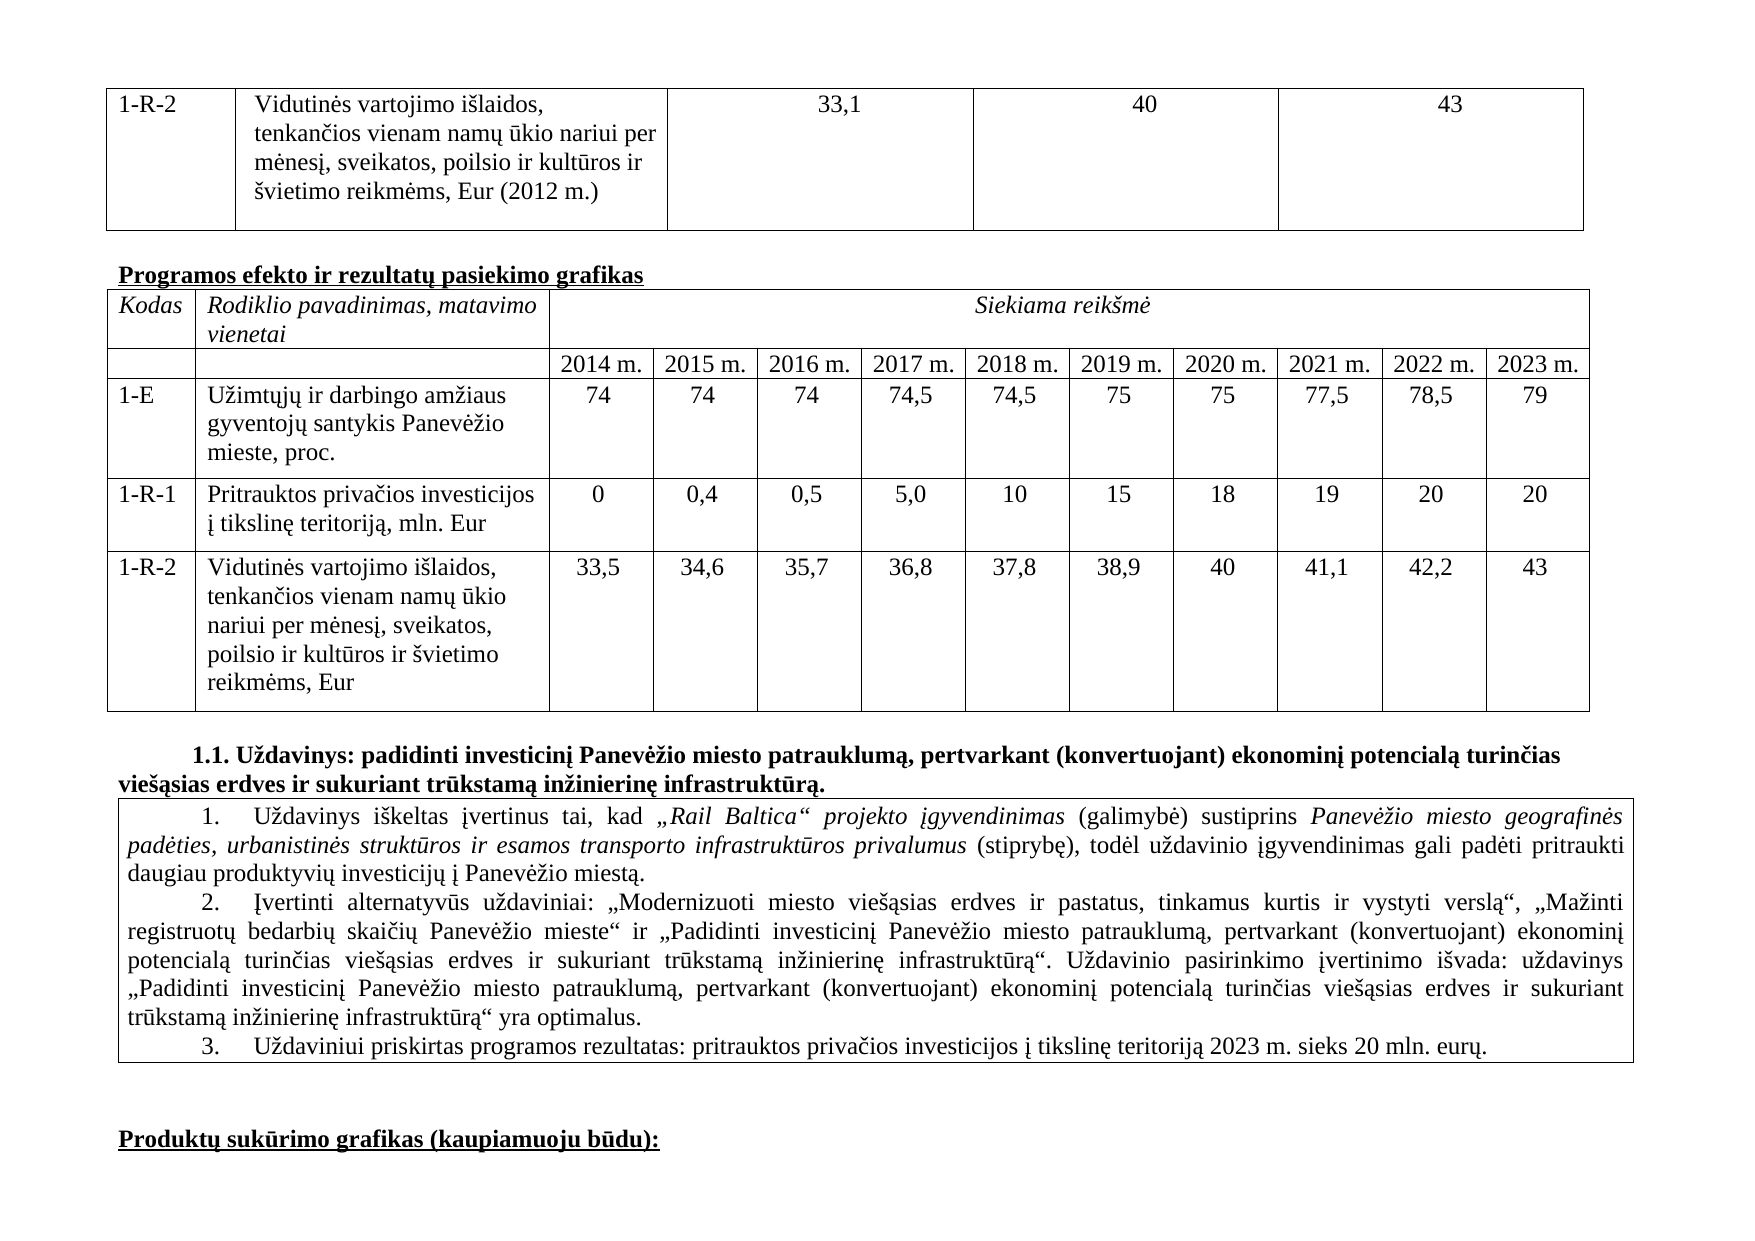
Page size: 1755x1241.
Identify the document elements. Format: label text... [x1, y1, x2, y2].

table_cell Vidutinės vartojimo išlaidos, tenkančios vienam namų ūkio nariui per mėnesį, sveikatos, poilsio ir kultūros ir švietimo reikmėms, Eur [196, 552, 549, 711]
table_header [1174, 290, 1278, 348]
text Produktų sukūrimo grafikas (kaupiamuoju būdu): [118, 1124, 1636, 1153]
table_header [758, 290, 862, 348]
table_cell 36,8 [862, 552, 965, 711]
table_cell 33,5 [550, 552, 653, 711]
table_cell 10 [966, 479, 1069, 551]
table_cell 2016 m. [758, 349, 861, 378]
table_cell Vidutinės vartojimo išlaidos, tenkančios vienam namų ūkio nariui per mėnesį, sveikatos, poilsio ir kultūros ir švietimo reikmėms, Eur (2012 m.) [236, 89, 667, 230]
table_cell 2022 m. [1383, 349, 1486, 378]
table_cell 35,7 [758, 552, 861, 711]
table_header Rodiklio pavadinimas, matavimo vienetai [196, 290, 549, 348]
text 1.1. Uždavinys: padidinti investicinį Panevėžio miesto patrauklumą, pertvarkant (konvertuojant) ekonominį potencialą turinčias viešąsias erdves ir sukuriant trūkstamą inžinierinę infrastruktūrą. [118, 740, 1636, 798]
table_header [1382, 290, 1486, 348]
table_cell 1-R-2 [108, 552, 195, 711]
table_cell 79 [1487, 379, 1589, 478]
table_header Kodas [108, 290, 195, 348]
table_header [1278, 290, 1382, 348]
table_cell 74,5 [966, 379, 1069, 478]
table_cell 40 [974, 89, 1278, 230]
table_cell 1-E [108, 379, 195, 478]
table_cell [196, 349, 549, 378]
table_cell 37,8 [966, 552, 1069, 711]
text Programos efekto ir rezultatų pasiekimo grafikas [118, 260, 1636, 288]
table_cell 2021 m. [1278, 349, 1382, 378]
table_cell 78,5 [1383, 379, 1486, 478]
text 1. Uždavinys iškeltas įvertinus tai, kad „Rail Baltica“ projekto įgyvendinimas (galimybė) sustiprins Panevėžio miesto geografinės padėties, urbanistinės struktūros ir esamos transporto infrastruktūros privalumus (stiprybę), todėl uždavinio įgyvendinimas gali padėti pritraukti daugiau produktyvių investicijų į Panevėžio miestą. [119, 799, 1633, 884]
table_cell 74 [758, 379, 861, 478]
table_cell 15 [1070, 479, 1173, 551]
table_cell 1-R-2 [107, 89, 235, 230]
table_cell 75 [1174, 379, 1277, 478]
table_cell 2017 m. [862, 349, 965, 378]
table_cell 2015 m. [654, 349, 757, 378]
table_header Siekiama reikšmė [966, 290, 1174, 348]
table_cell [108, 349, 195, 378]
table_cell 38,9 [1070, 552, 1173, 711]
table_cell 74,5 [862, 379, 965, 478]
text 3. Uždaviniui priskirtas programos rezultatas: pritrauktos privačios investicijos į tikslinę teritoriją 2023 m. sieks 20 mln. eurų. [119, 1028, 1633, 1062]
table_cell 2023 m. [1487, 349, 1589, 378]
table_cell 33,1 [668, 89, 973, 230]
table_header [653, 290, 757, 348]
table_cell 0,5 [758, 479, 861, 551]
table_cell 19 [1278, 479, 1382, 551]
table_header [862, 290, 966, 348]
table_cell 2020 m. [1174, 349, 1277, 378]
table_cell Užimtųjų ir darbingo amžiaus gyventojų santykis Panevėžio mieste, proc. [196, 379, 549, 478]
table_cell 5,0 [862, 479, 965, 551]
table_cell 2014 m. [550, 349, 653, 378]
table_cell 2018 m. [966, 349, 1069, 378]
table_cell 20 [1487, 479, 1589, 551]
table_cell 40 [1174, 552, 1277, 711]
table_header [1486, 290, 1589, 348]
table_cell 43 [1487, 552, 1589, 711]
table_cell 43 [1279, 89, 1583, 230]
table_cell 41,1 [1278, 552, 1382, 711]
table_cell 1-R-1 [108, 479, 195, 551]
table_cell 74 [654, 379, 757, 478]
text 2. Įvertinti alternatyvūs uždaviniai: „Modernizuoti miesto viešąsias erdves ir pastatus, tinkamus kurtis ir vystyti verslą“, „Mažinti registruotų bedarbių skaičių Panevėžio mieste“ ir „Padidinti investicinį Panevėžio miesto patrauklumą, pertvarkant (konvertuojant) ekonominį potencialą turinčias viešąsias erdves ir sukuriant trūkstamą inžinierinę infrastruktūrą“. Uždavinio pasirinkimo įvertinimo išvada: uždavinys „Padidinti investicinį Panevėžio miesto patrauklumą, pertvarkant (konvertuojant) ekonominį potencialą turinčias viešąsias erdves ir sukuriant trūkstamą inžinierinę infrastruktūrą“ yra optimalus. [119, 884, 1633, 1028]
table_cell 75 [1070, 379, 1173, 478]
table_cell Pritrauktos privačios investicijos į tikslinę teritoriją, mln. Eur [196, 479, 549, 551]
table_cell 77,5 [1278, 379, 1382, 478]
table_cell 0 [550, 479, 653, 551]
table_header [550, 290, 653, 348]
table_cell 2019 m. [1070, 349, 1173, 378]
table_cell 18 [1174, 479, 1277, 551]
table_cell 74 [550, 379, 653, 478]
table_cell 0,4 [654, 479, 757, 551]
table_cell 20 [1383, 479, 1486, 551]
table_cell 34,6 [654, 552, 757, 711]
table_cell 42,2 [1383, 552, 1486, 711]
